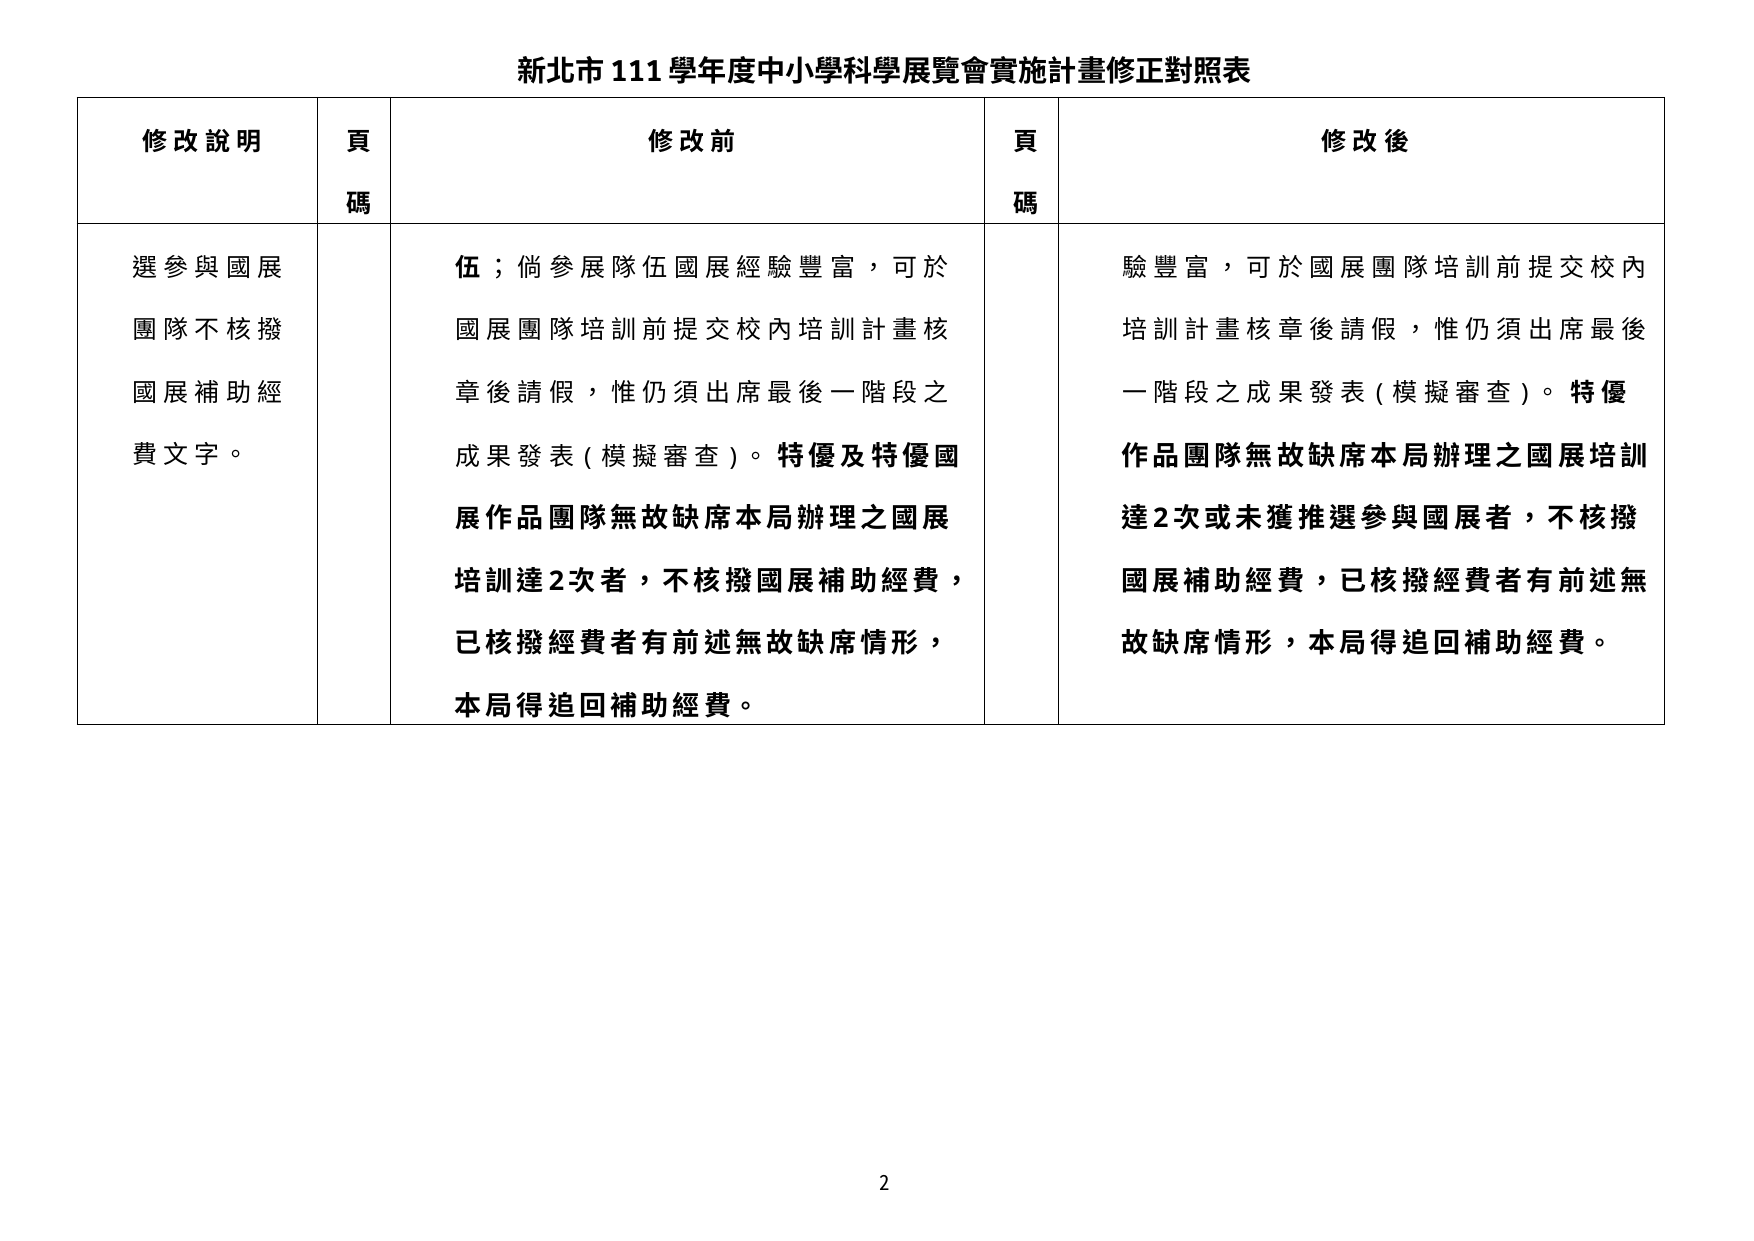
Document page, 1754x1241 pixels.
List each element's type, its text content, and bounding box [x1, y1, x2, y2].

table_header 頁碼 [985, 98, 1058, 223]
table_header 修改說明 [78, 98, 317, 223]
table_cell 伍；倘參展隊伍國展經驗豐富，可於國展團隊培訓前提交校內培訓計畫核章後請假，惟仍須出席最後一階段之成果發表(模擬審查)。特優及特優國展作品團隊無故缺席本局辦理之國展培訓達2次者，不核撥國展補助經費，已核撥經費者有前述無故缺席情形，本局得追回補助經費。 [391, 224, 984, 724]
table_cell 驗豐富，可於國展團隊培訓前提交校內培訓計畫核章後請假，惟仍須出席最後一階段之成果發表(模擬審查)。特優作品團隊無故缺席本局辦理之國展培訓達2次或未獲推選參與國展者，不核撥國展補助經費，已核撥經費者有前述無故缺席情形，本局得追回補助經費。 [1059, 224, 1664, 724]
table_header 修改後 [1059, 98, 1664, 223]
table_header 修改前 [391, 98, 984, 223]
table_cell [985, 224, 1058, 724]
table_cell 因擴大國展團隊培訓，特優及特優國展統一為特優作品。 新增未獲推選參與國展團隊不核撥國展補助經費文字。 [78, 224, 317, 724]
table_cell [318, 224, 390, 724]
table_header 頁碼 [318, 98, 390, 223]
